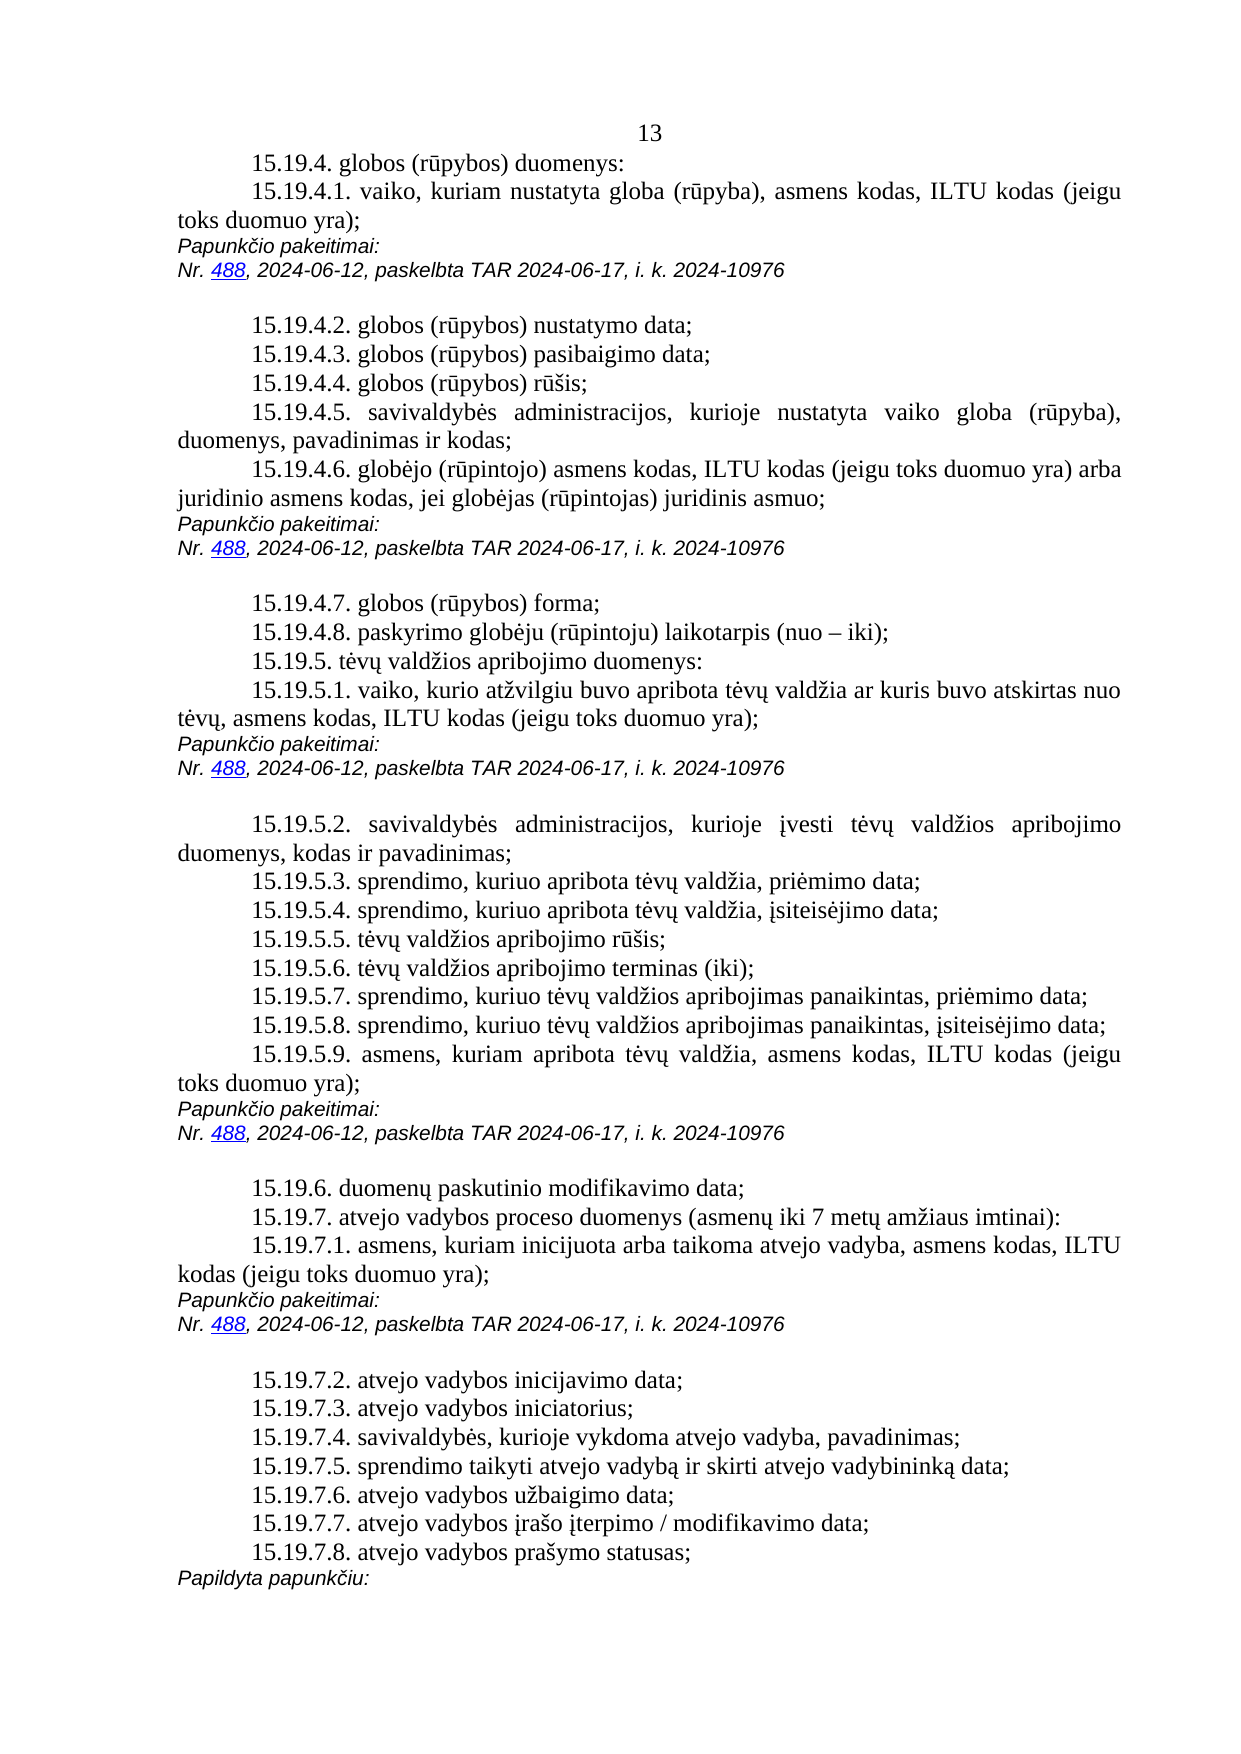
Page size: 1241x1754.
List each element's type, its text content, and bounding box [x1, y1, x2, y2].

text 15.19.5.6. tėvų valdžios apribojimo terminas (iki); [177, 953, 1122, 981]
text Nr. 488, 2024-06-12, paskelbta TAR 2024-06-17, i. k. 2024-10976 [177, 258, 1122, 282]
text 15.19.5.9. asmens, kuriam apribota tėvų valdžia, asmens kodas, ILTU kodas (jeigu toks duomuo yra); [177, 1039, 1122, 1096]
text Papunkčio pakeitimai: [177, 234, 1122, 258]
text 15.19.5.8. sprendimo, kuriuo tėvų valdžios apribojimas panaikintas, įsiteisėjimo data; [177, 1010, 1122, 1039]
text Papunkčio pakeitimai: [177, 1288, 1122, 1312]
text 15.19.4.5. savivaldybės administracijos, kurioje nustatyta vaiko globa (rūpyba), duomenys, pavadinimas ir kodas; [177, 397, 1122, 454]
text 15.19.4.8. paskyrimo globėju (rūpintoju) laikotarpis (nuo – iki); [177, 617, 1122, 646]
text Papunkčio pakeitimai: [177, 732, 1122, 756]
text 15.19.4.2. globos (rūpybos) nustatymo data; [177, 311, 1122, 339]
text 15.19.7.4. savivaldybės, kurioje vykdoma atvejo vadyba, pavadinimas; [177, 1422, 1122, 1451]
text Nr. 488, 2024-06-12, paskelbta TAR 2024-06-17, i. k. 2024-10976 [177, 1120, 1122, 1144]
text 15.19.7.1. asmens, kuriam inicijuota arba taikoma atvejo vadyba, asmens kodas, ILTU kodas (jeigu toks duomuo yra); [177, 1231, 1122, 1288]
text 15.19.7. atvejo vadybos proceso duomenys (asmenų iki 7 metų amžiaus imtinai): [177, 1202, 1122, 1231]
text 15.19.4.3. globos (rūpybos) pasibaigimo data; [177, 339, 1122, 368]
text 15.19.4.6. globėjo (rūpintojo) asmens kodas, ILTU kodas (jeigu toks duomuo yra) arba juridinio asmens kodas, jei globėjas (rūpintojas) juridinis asmuo; [177, 454, 1122, 512]
text 15.19.7.8. atvejo vadybos prašymo statusas; [177, 1537, 1122, 1566]
text Papunkčio pakeitimai: [177, 512, 1122, 536]
text Papunkčio pakeitimai: [177, 1096, 1122, 1120]
text 15.19.7.5. sprendimo taikyti atvejo vadybą ir skirti atvejo vadybininką data; [177, 1451, 1122, 1480]
text 15.19.5.5. tėvų valdžios apribojimo rūšis; [177, 924, 1122, 953]
text Papildyta papunkčiu: [177, 1566, 1122, 1590]
text 15.19.5. tėvų valdžios apribojimo duomenys: [177, 646, 1122, 675]
text 15.19.4.4. globos (rūpybos) rūšis; [177, 368, 1122, 397]
text 15.19.5.4. sprendimo, kuriuo apribota tėvų valdžia, įsiteisėjimo data; [177, 895, 1122, 924]
text 15.19.5.1. vaiko, kurio atžvilgiu buvo apribota tėvų valdžia ar kuris buvo atskirtas nuo tėvų, asmens kodas, ILTU kodas (jeigu toks duomuo yra); [177, 675, 1122, 732]
text 15.19.7.3. atvejo vadybos iniciatorius; [177, 1393, 1122, 1422]
text 15.19.5.3. sprendimo, kuriuo apribota tėvų valdžia, priėmimo data; [177, 866, 1122, 895]
text 15.19.4.1. vaiko, kuriam nustatyta globa (rūpyba), asmens kodas, ILTU kodas (jeigu toks duomuo yra); [177, 176, 1122, 234]
text 15.19.4. globos (rūpybos) duomenys: [177, 148, 1122, 176]
text 15.19.7.6. atvejo vadybos užbaigimo data; [177, 1480, 1122, 1508]
text Nr. 488, 2024-06-12, paskelbta TAR 2024-06-17, i. k. 2024-10976 [177, 536, 1122, 560]
text Nr. 488, 2024-06-12, paskelbta TAR 2024-06-17, i. k. 2024-10976 [177, 756, 1122, 780]
text Nr. 488, 2024-06-12, paskelbta TAR 2024-06-17, i. k. 2024-10976 [177, 1312, 1122, 1336]
text 15.19.7.7. atvejo vadybos įrašo įterpimo / modifikavimo data; [177, 1508, 1122, 1537]
text 15.19.4.7. globos (rūpybos) forma; [177, 588, 1122, 617]
text 15.19.5.7. sprendimo, kuriuo tėvų valdžios apribojimas panaikintas, priėmimo data; [177, 981, 1122, 1010]
text 15.19.7.2. atvejo vadybos inicijavimo data; [177, 1365, 1122, 1393]
text 15.19.5.2. savivaldybės administracijos, kurioje įvesti tėvų valdžios apribojimo duomenys, kodas ir pavadinimas; [177, 809, 1122, 866]
text 15.19.6. duomenų paskutinio modifikavimo data; [177, 1173, 1122, 1202]
